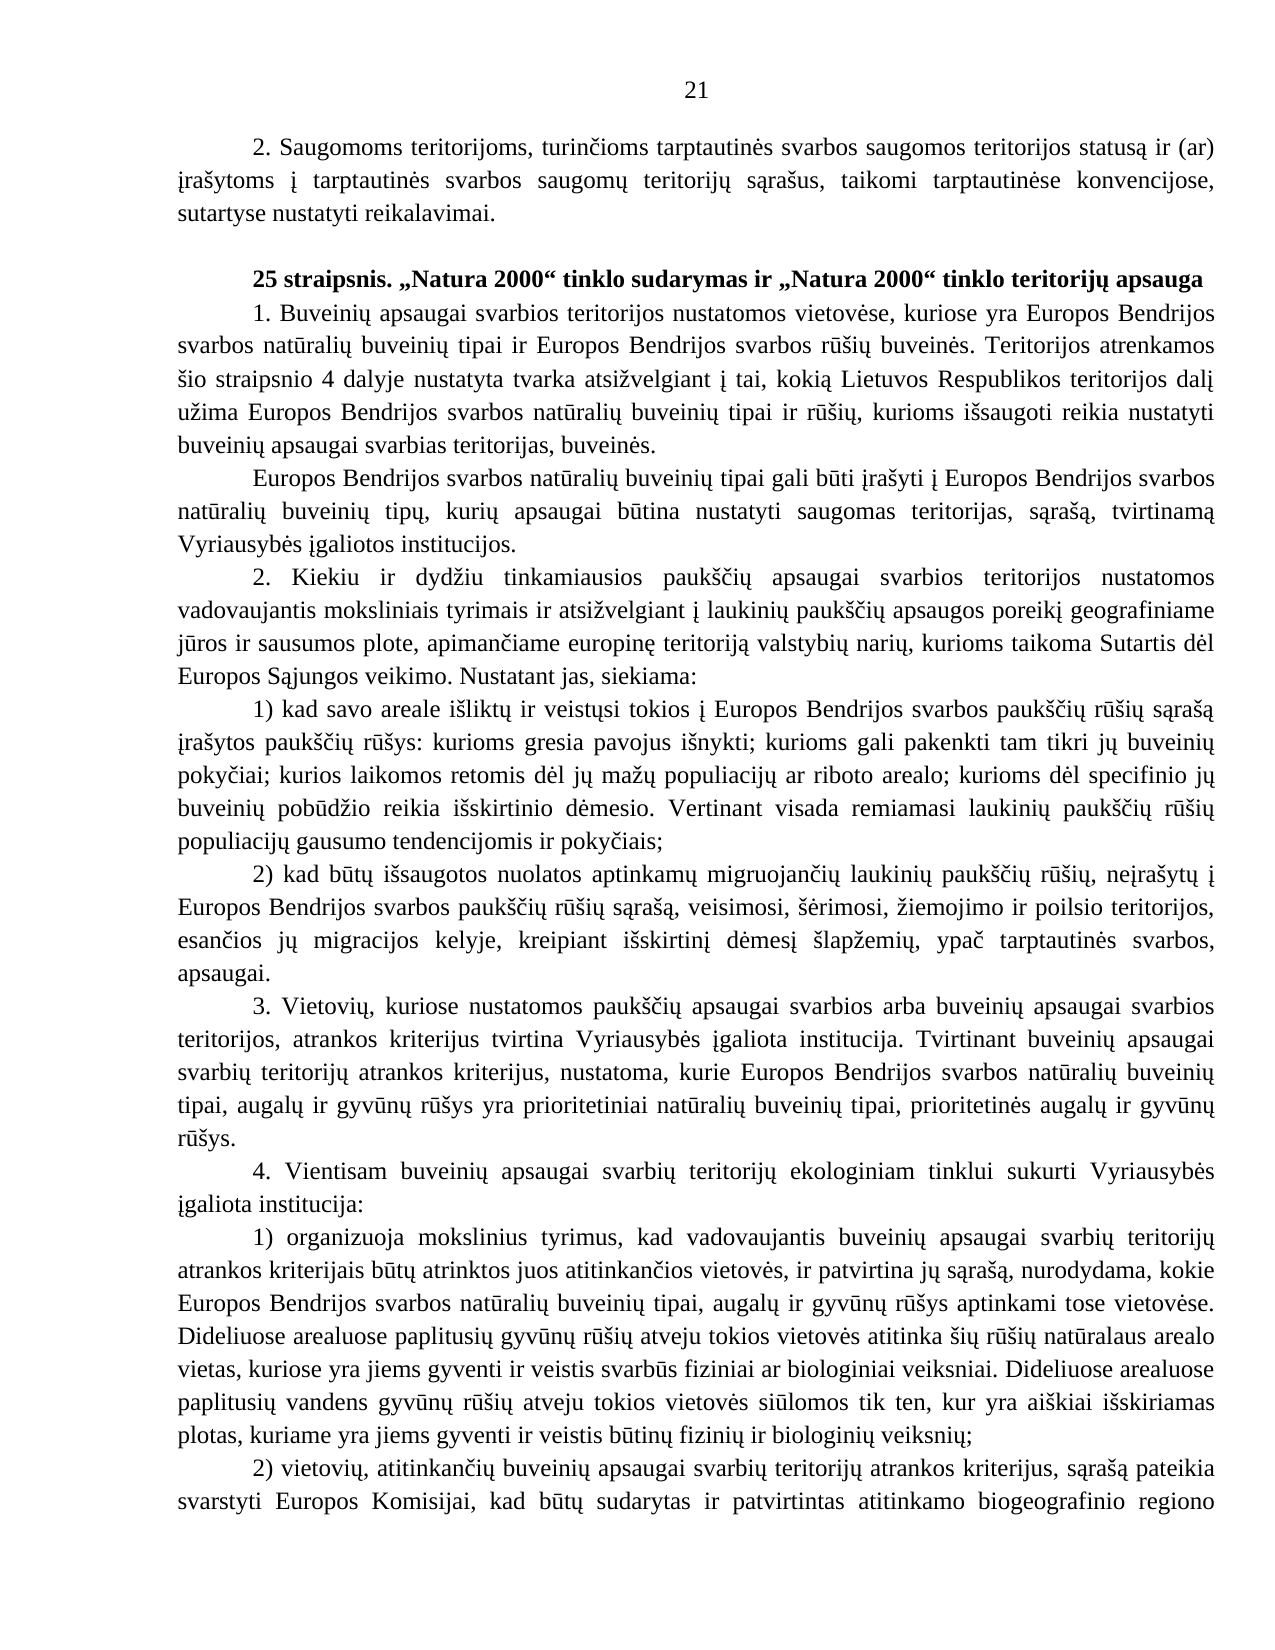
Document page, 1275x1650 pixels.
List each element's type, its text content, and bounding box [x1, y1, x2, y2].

text 2) vietovių, atitinkančių buveinių apsaugai svarbių teritorijų atrankos kriterijus, sąrašą pateikia svarstyti Europos Komisijai, kad būtų sudarytas ir patvirtintas atitinkamo biogeografinio regiono [177, 1453, 1216, 1515]
text 4. Vientisam buveinių apsaugai svarbių teritorijų ekologiniam tinklui sukurti Vyriausybės įgaliota institucija: [177, 1156, 1216, 1218]
text 3. Vietovių, kuriose nustatomos paukščių apsaugai svarbios arba buveinių apsaugai svarbios teritorijos, atrankos kriterijus tvirtina Vyriausybės įgaliota institucija. Tvirtinant buveinių apsaugai svarbių teritorijų atrankos kriterijus, nustatoma, kurie Europos Bendrijos svarbos natūralių buveinių tipai, augalų ir gyvūnų rūšys yra prioritetiniai natūralių buveinių tipai, prioritetinės augalų ir gyvūnų rūšys. [177, 991, 1216, 1152]
text 2. Saugomoms teritorijoms, turinčioms tarptautinės svarbos saugomos teritorijos statusą ir (ar) įrašytoms į tarptautinės svarbos saugomų teritorijų sąrašus, taikomi tarptautinėse konvencijose, sutartyse nustatyti reikalavimai. [177, 132, 1216, 227]
text 1) kad savo areale išliktų ir veistųsi tokios į Europos Bendrijos svarbos paukščių rūšių sąrašą įrašytos paukščių rūšys: kurioms gresia pavojus išnykti; kurioms gali pakenkti tam tikri jų buveinių pokyčiai; kurios laikomos retomis dėl jų mažų populiacijų ar riboto arealo; kurioms dėl specifinio jų buveinių pobūdžio reikia išskirtinio dėmesio. Vertinant visada remiamasi laukinių paukščių rūšių populiacijų gausumo tendencijomis ir pokyčiais; [177, 694, 1216, 855]
text 2) kad būtų išsaugotos nuolatos aptinkamų migruojančių laukinių paukščių rūšių, neįrašytų į Europos Bendrijos svarbos paukščių rūšių sąrašą, veisimosi, šėrimosi, žiemojimo ir poilsio teritorijos, esančios jų migracijos kelyje, kreipiant išskirtinį dėmesį šlapžemių, ypač tarptautinės svarbos, apsaugai. [177, 859, 1216, 987]
text 2. Kiekiu ir dydžiu tinkamiausios paukščių apsaugai svarbios teritorijos nustatomos vadovaujantis moksliniais tyrimais ir atsižvelgiant į laukinių paukščių apsaugos poreikį geografiniame jūros ir sausumos plote, apimančiame europinę teritoriją valstybių narių, kurioms taikoma Sutartis dėl Europos Sąjungos veikimo. Nustatant jas, siekiama: [177, 562, 1216, 689]
text 1. Buveinių apsaugai svarbios teritorijos nustatomos vietovėse, kuriose yra Europos Bendrijos svarbos natūralių buveinių tipai ir Europos Bendrijos svarbos rūšių buveinės. Teritorijos atrenkamos šio straipsnio 4 dalyje nustatyta tvarka atsižvelgiant į tai, kokią Lietuvos Respublikos teritorijos dalį užima Europos Bendrijos svarbos natūralių buveinių tipai ir rūšių, kurioms išsaugoti reikia nustatyti buveinių apsaugai svarbias teritorijas, buveinės. [177, 298, 1216, 458]
text 1) organizuoja mokslinius tyrimus, kad vadovaujantis buveinių apsaugai svarbių teritorijų atrankos kriterijais būtų atrinktos juos atitinkančios vietovės, ir patvirtina jų sąrašą, nurodydama, kokie Europos Bendrijos svarbos natūralių buveinių tipai, augalų ir gyvūnų rūšys aptinkami tose vietovėse. Dideliuose arealuose paplitusių gyvūnų rūšių atveju tokios vietovės atitinka šių rūšių natūralaus arealo vietas, kuriose yra jiems gyventi ir veistis svarbūs fiziniai ar biologiniai veiksniai. Dideliuose arealuose paplitusių vandens gyvūnų rūšių atveju tokios vietovės siūlomos tik ten, kur yra aiškiai išskiriamas plotas, kuriame yra jiems gyventi ir veistis būtinų fizinių ir biologinių veiksnių; [177, 1222, 1216, 1449]
text Europos Bendrijos svarbos natūralių buveinių tipai gali būti įrašyti į Europos Bendrijos svarbos natūralių buveinių tipų, kurių apsaugai būtina nustatyti saugomas teritorijas, sąrašą, tvirtinamą Vyriausybės įgaliotos institucijos. [177, 463, 1216, 557]
text 25 straipsnis. „Natura 2000“ tinklo sudarymas ir „Natura 2000“ tinklo teritorijų apsauga [252, 264, 1216, 293]
